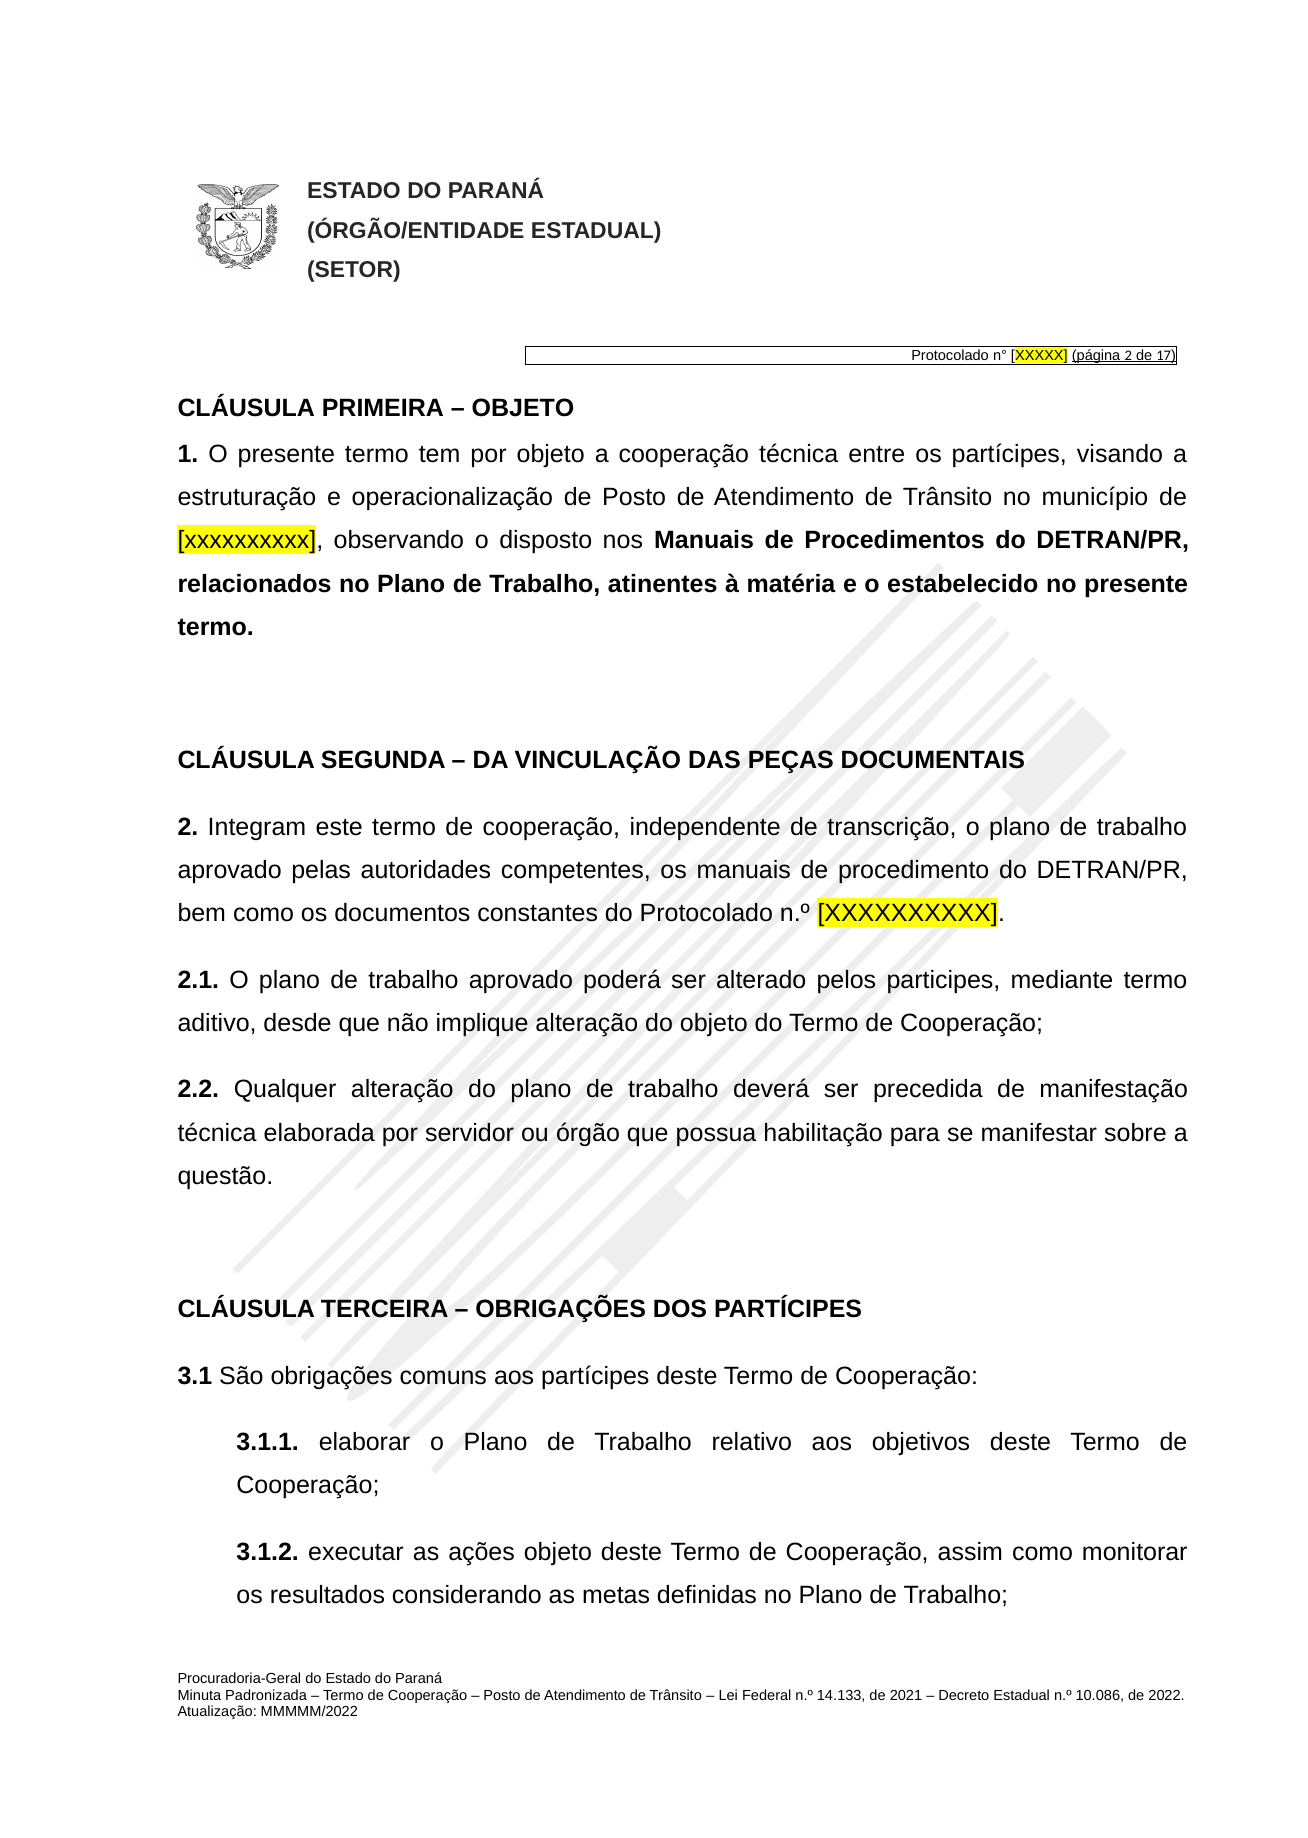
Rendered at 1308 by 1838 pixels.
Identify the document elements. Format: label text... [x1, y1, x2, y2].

text CLÁUSULA TERCEIRA – OBRIGAÇÕES DOS PARTÍCIPES [177, 1294, 289, 1323]
text 2.2. Qualquer alteração do plano de trabalho deverá ser precedida de manifestação técnica elaborada por servidor ou órgão que possua habilitação para se manifestar sobre a questão. [459, 1074, 593, 1189]
text CLÁUSULA SEGUNDA – DA VINCULAÇÃO DAS PEÇAS DOCUMENTAIS [815, 745, 861, 774]
text CLÁUSULA TERCEIRA – OBRIGAÇÕES DOS PARTÍCIPES [582, 1294, 1189, 1323]
text 2.2. Qualquer alteração do plano de trabalho deverá ser precedida de manifestação técnica elaborada por servidor ou órgão que possua habilitação para se manifestar sobre a questão. [636, 1074, 779, 1189]
text 3.1.2. executar as ações objeto deste Termo de Cooperação, assim como monitorar os resultados considerando as metas definidas no Plano de Trabalho; [236, 1537, 1189, 1609]
text 2.2. Qualquer alteração do plano de trabalho deverá ser precedida de manifestação técnica elaborada por servidor ou órgão que possua habilitação para se manifestar sobre a questão. [542, 1074, 693, 1189]
text 3.1 São obrigações comuns aos partícipes deste Termo de Cooperação: [519, 1361, 1189, 1389]
text 2.1. O plano de trabalho aprovado poderá ser alterado pelos participes, mediante termo aditivo, desde que não implique alteração do objeto do Termo de Cooperação; [177, 964, 536, 1036]
text 3.1 São obrigações comuns aos partícipes deste Termo de Cooperação: [177, 1361, 370, 1389]
text 2.1. O plano de trabalho aprovado poderá ser alterado pelos participes, mediante termo aditivo, desde que não implique alteração do objeto do Termo de Cooperação; [789, 964, 894, 1036]
text CLÁUSULA TERCEIRA – OBRIGAÇÕES DOS PARTÍCIPES [450, 1294, 517, 1323]
text CLÁUSULA PRIMEIRA – OBJETO [177, 393, 1189, 421]
text 2. Integram este termo de cooperação, independente de transcrição, o plano de trabalho aprovado pelas autoridades competentes, os manuais de procedimento do DETRAN/PR, bem como os documentos constantes do Protocolado n.º [XXXXXXXXXX]. [854, 812, 999, 927]
text CLÁUSULA TERCEIRA – OBRIGAÇÕES DOS PARTÍCIPES [325, 1294, 391, 1323]
text 2. Integram este termo de cooperação, independente de transcrição, o plano de trabalho aprovado pelas autoridades competentes, os manuais de procedimento do DETRAN/PR, bem como os documentos constantes do Protocolado n.º [XXXXXXXXXX]. [802, 812, 955, 927]
text 2.1. O plano de trabalho aprovado poderá ser alterado pelos participes, mediante termo aditivo, desde que não implique alteração do objeto do Termo de Cooperação; [643, 964, 724, 1036]
text 2.2. Qualquer alteração do plano de trabalho deverá ser precedida de manifestação técnica elaborada por servidor ou órgão que possua habilitação para se manifestar sobre a questão. [591, 1074, 737, 1189]
text 2.2. Qualquer alteração do plano de trabalho deverá ser precedida de manifestação técnica elaborada por servidor ou órgão que possua habilitação para se manifestar sobre a questão. [360, 1086, 479, 1189]
text 2. Integram este termo de cooperação, independente de transcrição, o plano de trabalho aprovado pelas autoridades competentes, os manuais de procedimento do DETRAN/PR, bem como os documentos constantes do Protocolado n.º [XXXXXXXXXX]. [586, 835, 678, 927]
text 2. Integram este termo de cooperação, independente de transcrição, o plano de trabalho aprovado pelas autoridades competentes, os manuais de procedimento do DETRAN/PR, bem como os documentos constantes do Protocolado n.º [XXXXXXXXXX]. [898, 812, 1053, 927]
text 1. O presente termo tem por objeto a cooperação técnica entre os partícipes, visando a estruturação e operacionalização de Posto de Atendimento de Trânsito no município de [xxxxxxxxxx], observando o disposto nos Manuais de Procedimentos do DETRAN/PR, relacionados no Plano de Trabalho, atinentes à matéria e o estabelecido no presente termo. [177, 439, 1189, 640]
text 2.1. O plano de trabalho aprovado poderá ser alterado pelos participes, mediante termo aditivo, desde que não implique alteração do objeto do Termo de Cooperação; [857, 964, 1189, 1036]
text 2. Integram este termo de cooperação, independente de transcrição, o plano de trabalho aprovado pelas autoridades competentes, os manuais de procedimento do DETRAN/PR, bem como os documentos constantes do Protocolado n.º [XXXXXXXXXX]. [693, 829, 801, 927]
text 2.1. O plano de trabalho aprovado poderá ser alterado pelos participes, mediante termo aditivo, desde que não implique alteração do objeto do Termo de Cooperação; [553, 964, 642, 1036]
text 2.2. Qualquer alteração do plano de trabalho deverá ser precedida de manifestação técnica elaborada por servidor ou órgão que possua habilitação para se manifestar sobre a questão. [710, 1074, 1189, 1189]
text 2.2. Qualquer alteração do plano de trabalho deverá ser precedida de manifestação técnica elaborada por servidor ou órgão que possua habilitação para se manifestar sobre a questão. [324, 1085, 437, 1189]
text CLÁUSULA TERCEIRA – OBRIGAÇÕES DOS PARTÍCIPES [534, 1294, 596, 1323]
text 2.2. Qualquer alteração do plano de trabalho deverá ser precedida de manifestação técnica elaborada por servidor ou órgão que possua habilitação para se manifestar sobre a questão. [512, 1074, 641, 1189]
text 2.2. Qualquer alteração do plano de trabalho deverá ser precedida de manifestação técnica elaborada por servidor ou órgão que possua habilitação para se manifestar sobre a questão. [461, 1074, 532, 1139]
text CLÁUSULA TERCEIRA – OBRIGAÇÕES DOS PARTÍCIPES [297, 1294, 342, 1323]
text 2.1. O plano de trabalho aprovado poderá ser alterado pelos participes, mediante termo aditivo, desde que não implique alteração do objeto do Termo de Cooperação; [710, 964, 803, 1036]
picture [195, 183, 281, 270]
text 3.1 São obrigações comuns aos partícipes deste Termo de Cooperação: [465, 1361, 532, 1389]
text CLÁUSULA SEGUNDA – DA VINCULAÇÃO DAS PEÇAS DOCUMENTAIS [753, 745, 820, 774]
text 2.2. Qualquer alteração do plano de trabalho deverá ser precedida de manifestação técnica elaborada por servidor ou órgão que possua habilitação para se manifestar sobre a questão. [399, 1129, 465, 1189]
text 2. Integram este termo de cooperação, independente de transcrição, o plano de trabalho aprovado pelas autoridades competentes, os manuais de procedimento do DETRAN/PR, bem como os documentos constantes do Protocolado n.º [XXXXXXXXXX]. [743, 812, 876, 927]
text 2. Integram este termo de cooperação, independente de transcrição, o plano de trabalho aprovado pelas autoridades competentes, os manuais de procedimento do DETRAN/PR, bem como os documentos constantes do Protocolado n.º [XXXXXXXXXX]. [177, 812, 688, 927]
text 2.1. O plano de trabalho aprovado poderá ser alterado pelos participes, mediante termo aditivo, desde que não implique alteração do objeto do Termo de Cooperação; [745, 964, 847, 1036]
text 2.1. O plano de trabalho aprovado poderá ser alterado pelos participes, mediante termo aditivo, desde que não implique alteração do objeto do Termo de Cooperação; [630, 964, 695, 1026]
text CLÁUSULA SEGUNDA – DA VINCULAÇÃO DAS PEÇAS DOCUMENTAIS [884, 745, 943, 774]
text 3.1.1. elaborar o Plano de Trabalho relativo aos objetivos deste Termo de Cooperação; [236, 1427, 1189, 1499]
text CLÁUSULA SEGUNDA – DA VINCULAÇÃO DAS PEÇAS DOCUMENTAIS [1074, 745, 1189, 774]
text CLÁUSULA TERCEIRA – OBRIGAÇÕES DOS PARTÍCIPES [378, 1294, 428, 1323]
text 2. Integram este termo de cooperação, independente de transcrição, o plano de trabalho aprovado pelas autoridades competentes, os manuais de procedimento do DETRAN/PR, bem como os documentos constantes do Protocolado n.º [XXXXXXXXXX]. [774, 812, 903, 927]
text 2.2. Qualquer alteração do plano de trabalho deverá ser precedida de manifestação técnica elaborada por servidor ou órgão que possua habilitação para se manifestar sobre a questão. [526, 1095, 591, 1162]
text CLÁUSULA SEGUNDA – DA VINCULAÇÃO DAS PEÇAS DOCUMENTAIS [177, 745, 755, 774]
text 2.2. Qualquer alteração do plano de trabalho deverá ser precedida de manifestação técnica elaborada por servidor ou órgão que possua habilitação para se manifestar sobre a questão. [675, 1074, 808, 1189]
text 2. Integram este termo de cooperação, independente de transcrição, o plano de trabalho aprovado pelas autoridades competentes, os manuais de procedimento do DETRAN/PR, bem como os documentos constantes do Protocolado n.º [XXXXXXXXXX]. [962, 812, 1189, 927]
text 2.2. Qualquer alteração do plano de trabalho deverá ser precedida de manifestação técnica elaborada por servidor ou órgão que possua habilitação para se manifestar sobre a questão. [431, 1085, 539, 1189]
text 2.1. O plano de trabalho aprovado poderá ser alterado pelos participes, mediante termo aditivo, desde que não implique alteração do objeto do Termo de Cooperação; [600, 964, 672, 1029]
text CLÁUSULA SEGUNDA – DA VINCULAÇÃO DAS PEÇAS DOCUMENTAIS [955, 745, 1022, 774]
text 3.1 São obrigações comuns aos partícipes deste Termo de Cooperação: [373, 1361, 450, 1389]
text 2. Integram este termo de cooperação, independente de transcrição, o plano de trabalho aprovado pelas autoridades competentes, os manuais de procedimento do DETRAN/PR, bem como os documentos constantes do Protocolado n.º [XXXXXXXXXX]. [610, 812, 748, 927]
text 2.2. Qualquer alteração do plano de trabalho deverá ser precedida de manifestação técnica elaborada por servidor ou órgão que possua habilitação para se manifestar sobre a questão. [177, 1074, 426, 1189]
